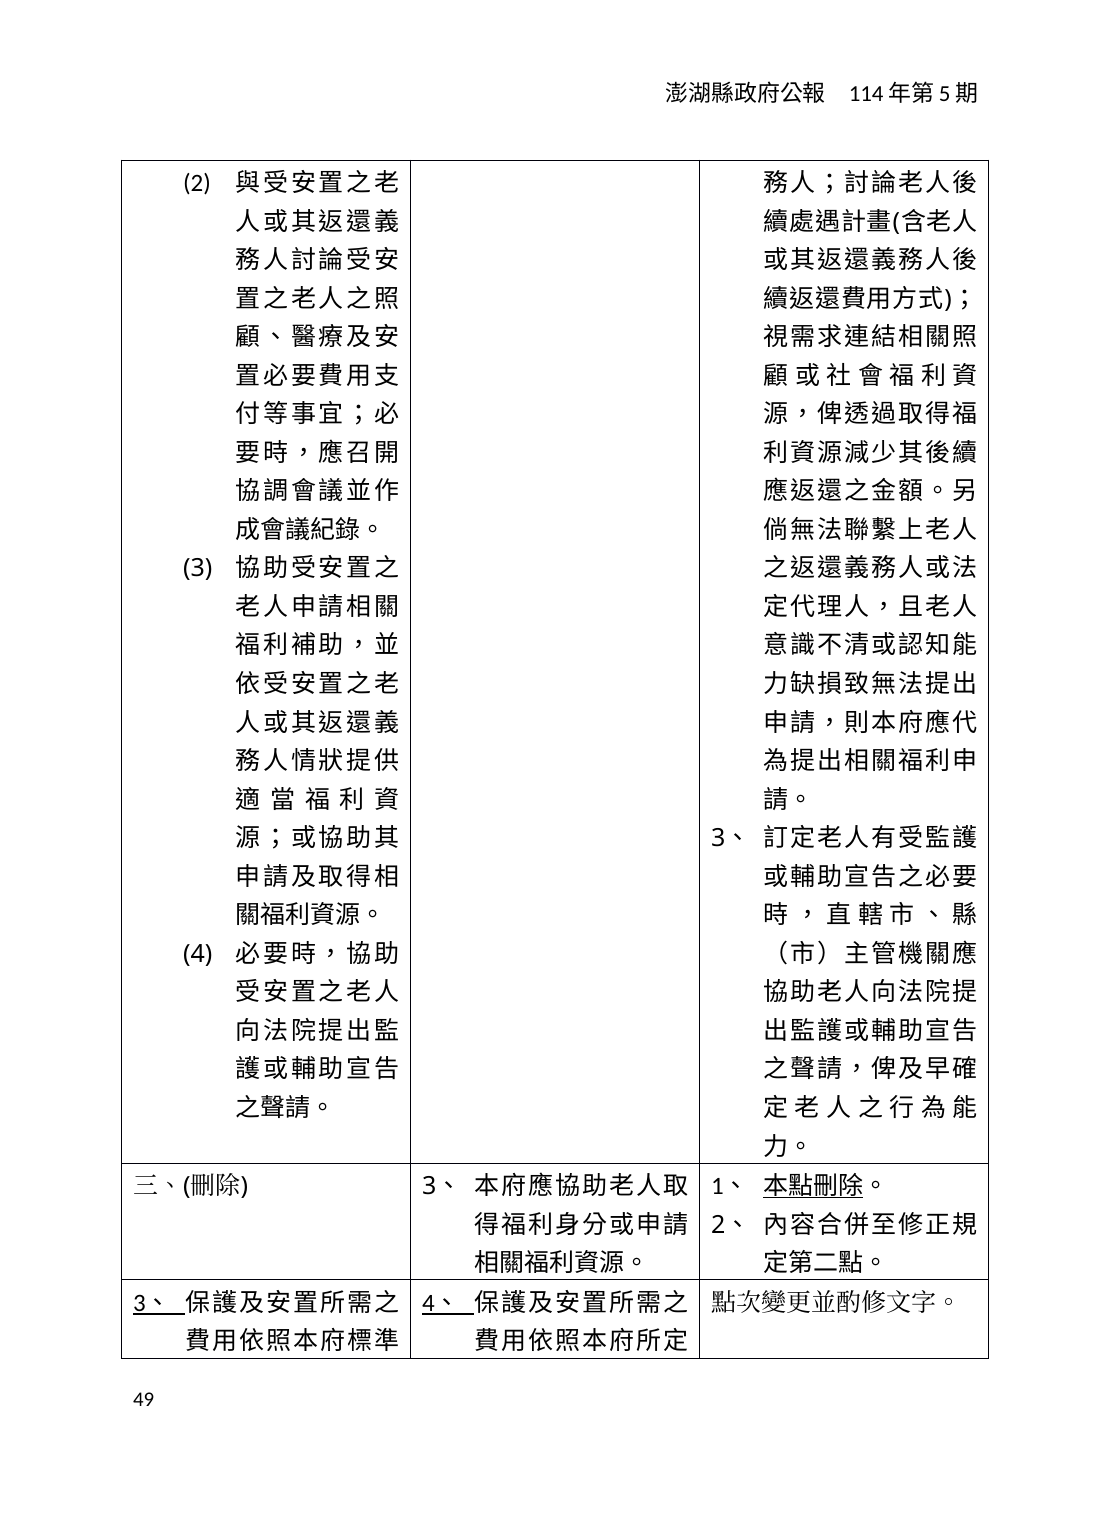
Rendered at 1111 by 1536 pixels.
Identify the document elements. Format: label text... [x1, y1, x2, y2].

table_cell 本府應協助老人取得福利身分或申請相關福利資源。 [411, 1164, 699, 1279]
table_cell 點次變更並酌修文字。 [700, 1280, 988, 1357]
table_cell 保護及安置所需之費用依照本府標準 [122, 1280, 410, 1357]
table_cell 保護及安置所需之費用依照本府所定 [411, 1280, 699, 1357]
table_cell 本點刪除。 內容合併至修正規定第二點。 [700, 1164, 988, 1279]
table_cell 務人；討論老人後續處遇計畫(含老人或其返還義務人後續返還費用方式)；視需求連結相關照顧或社會福利資源，俾透過取得福利資源減少其後續應返還之金額。另倘無法聯繫上老人之返還義務人或法定代理人，且老人意識不清或認知能力缺損致無法提出申請，則本府應代為提出相關福利申請。 訂定老人有受監護或輔助宣告之必要時，直轄市、縣（市）主管機關應協助老人向法院提出監護或輔助宣告之聲請，俾及早確定老人之行為能力。 [700, 161, 988, 1163]
table_cell 澎湖縣政府(以下簡稱本府)於安置日起三個月內應完成下列事項： 通知返還義務人，並主動告知返還義務人法律相關權益及責任；倘無法聯繫上返還義務人，應協尋返還義務人。 與受安置之老人或其返還義務人討論受安置之老人之照顧、醫療及安置必要費用支付等事宜；必要時，應召開協調會議並作成會議紀錄。 協助受安置之老人申請相關福利補助，並依受安置之老人或其返還義務人情狀提供適當福利資源；或協助其申請及取得相關福利資源。 必要時，協助受安置之老人向法院提出監護或輔助宣告之聲請。 [122, 161, 410, 1163]
table_cell 三、(刪除) [122, 1164, 410, 1279]
table_cell [411, 161, 699, 1163]
